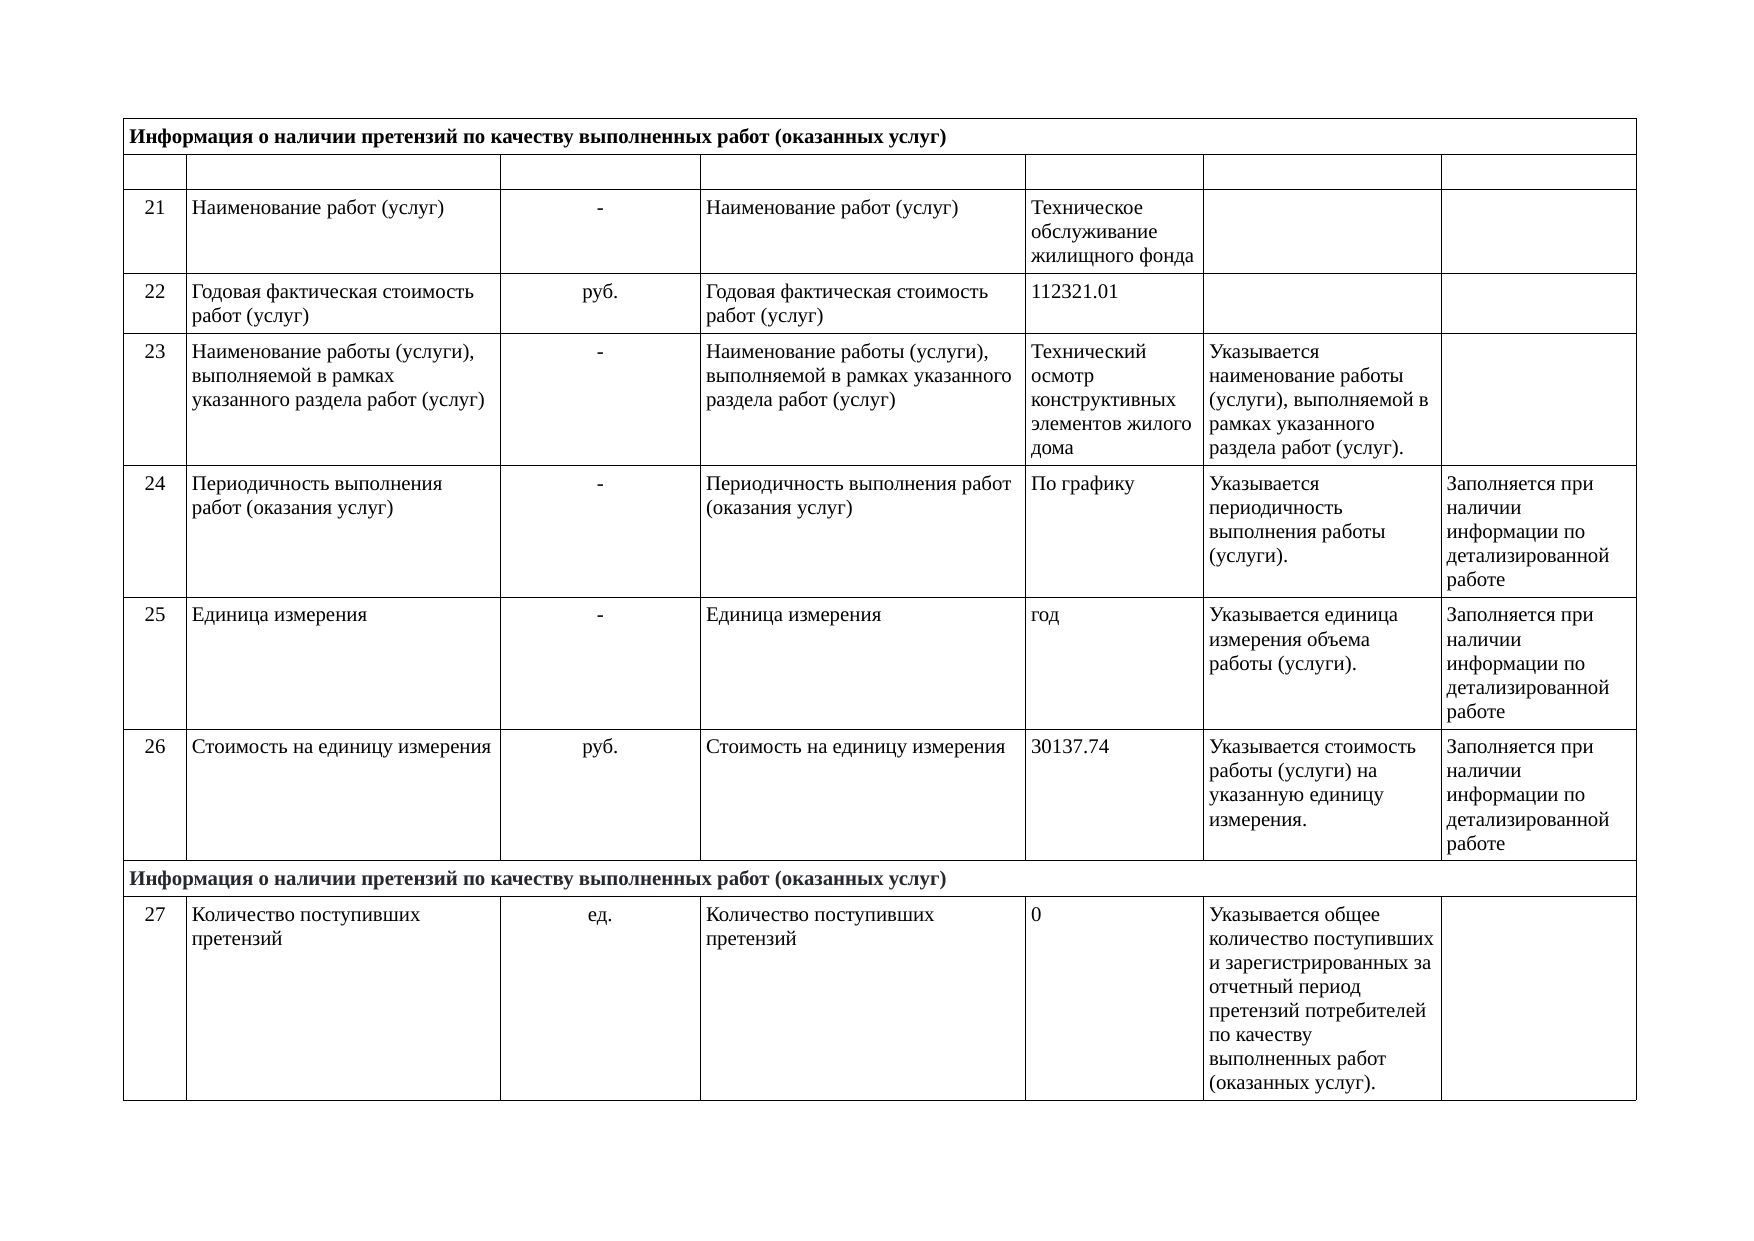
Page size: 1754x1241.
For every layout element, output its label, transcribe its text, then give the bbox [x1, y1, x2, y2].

table_cell Заполняется при наличии информации по детализированной работе [1442, 598, 1636, 728]
table_cell Годовая фактическая стоимость работ (услуг) [701, 274, 1025, 333]
table_cell 21 [124, 190, 186, 273]
table_cell По графику [1026, 466, 1203, 597]
table_cell [1442, 897, 1636, 1100]
table_cell [124, 155, 186, 189]
table_cell [1442, 274, 1636, 333]
table_cell Периодичность выполнения работ (оказания услуг) [701, 466, 1025, 597]
table_cell 27 [124, 897, 186, 1100]
table_cell Годовая фактическая стоимость работ (услуг) [187, 274, 500, 333]
table_cell Технический осмотр конструктивных элементов жилого дома [1026, 334, 1203, 465]
table_cell Наименование работ (услуг) [701, 190, 1025, 273]
table_cell Единица измерения [701, 598, 1025, 728]
table_cell Техническое обслуживание жилищного фонда [1026, 190, 1203, 273]
table_cell Наименование работ (услуг) [187, 190, 500, 273]
table_cell 23 [124, 334, 186, 465]
table_cell [1442, 334, 1636, 465]
table_cell руб. [501, 274, 700, 333]
table_cell 25 [124, 598, 186, 728]
table_cell 26 [124, 730, 186, 860]
table_cell Заполняется при наличии информации по детализированной работе [1442, 466, 1636, 597]
table_cell [1204, 274, 1441, 333]
table_cell [1442, 155, 1636, 189]
table_cell Количество поступивших претензий [701, 897, 1025, 1100]
table_cell Периодичность выполнения работ (оказания услуг) [187, 466, 500, 597]
table_cell Указывается стоимость работы (услуги) на указанную единицу измерения. [1204, 730, 1441, 860]
table_cell Указывается наименование работы (услуги), выполняемой в рамках указанного раздела работ (услуг). [1204, 334, 1441, 465]
table_cell 22 [124, 274, 186, 333]
table_cell 30137,74 [1026, 730, 1203, 860]
table_cell 112321,01 [1026, 274, 1203, 333]
table_cell [701, 155, 1025, 189]
table_cell Заполняется при наличии информации по детализированной работе [1442, 730, 1636, 860]
table_cell Наименование работы (услуги), выполняемой в рамках указанного раздела работ (услуг) [701, 334, 1025, 465]
table_cell Информация о наличии претензий по качеству выполненных работ (оказанных услуг) [124, 119, 1636, 154]
table_cell год [1026, 598, 1203, 728]
table_cell - [501, 334, 700, 465]
table_cell Стоимость на единицу измерения [701, 730, 1025, 860]
table_cell [187, 155, 500, 189]
table_cell Количество поступивших претензий [187, 897, 500, 1100]
table_cell - [501, 598, 700, 728]
table_cell [1026, 155, 1203, 189]
table_cell руб. [501, 730, 700, 860]
table_cell [1442, 190, 1636, 273]
table_cell - [501, 190, 700, 273]
table_cell Единица измерения [187, 598, 500, 728]
table_cell 0 [1026, 897, 1203, 1100]
table_cell 24 [124, 466, 186, 597]
table_cell Информация о наличии претензий по качеству выполненных работ (оказанных услуг) [124, 861, 1636, 896]
table_cell ед. [501, 897, 700, 1100]
table_cell Указывается общее количество поступивших и зарегистрированных за отчетный период претензий потребителей по качеству выполненных работ (оказанных услуг). [1204, 897, 1441, 1100]
table_cell [501, 155, 700, 189]
table_cell Указывается периодичность выполнения работы (услуги). [1204, 466, 1441, 597]
table_cell Стоимость на единицу измерения [187, 730, 500, 860]
table_cell - [501, 466, 700, 597]
table_cell Указывается единица измерения объема работы (услуги). [1204, 598, 1441, 728]
table_cell [1204, 155, 1441, 189]
table_cell [1204, 190, 1441, 273]
table_cell Наименование работы (услуги), выполняемой в рамках указанного раздела работ (услуг) [187, 334, 500, 465]
